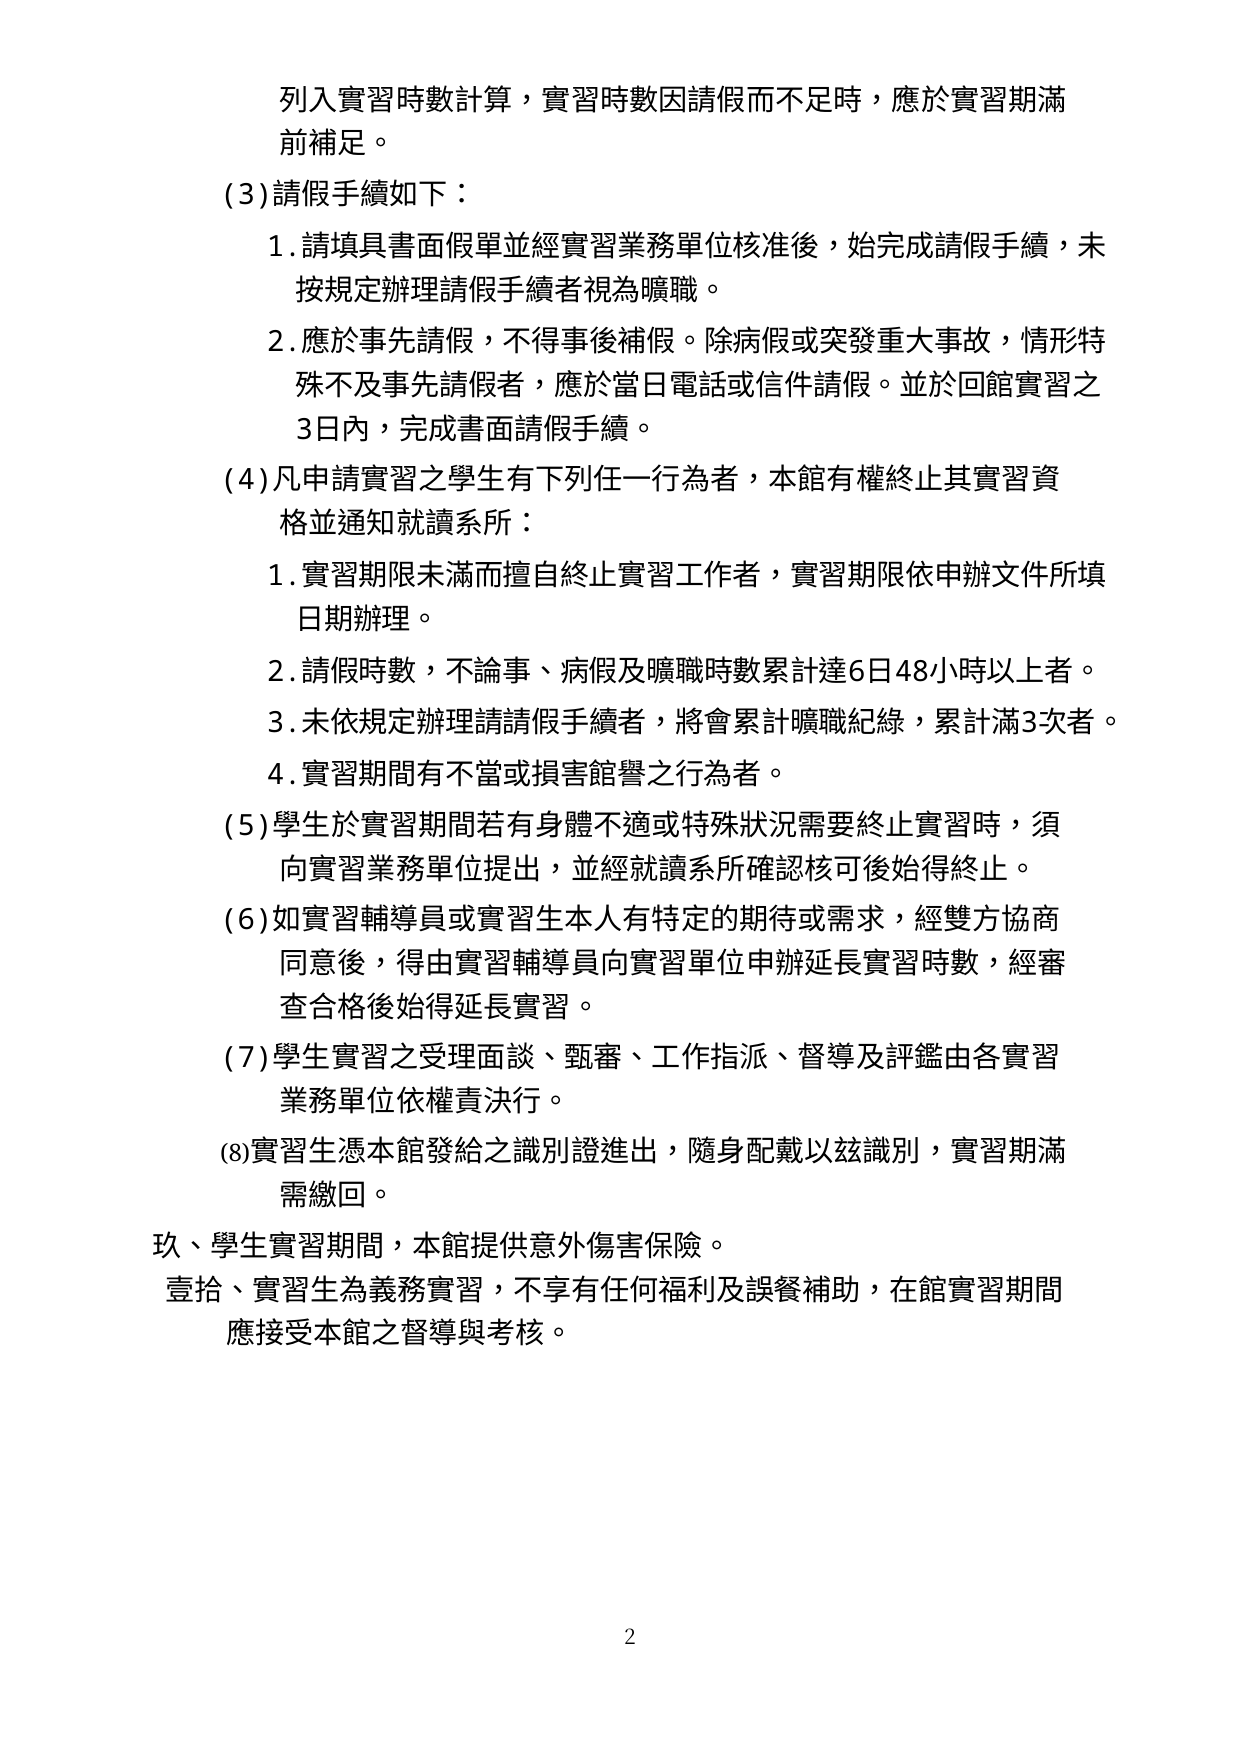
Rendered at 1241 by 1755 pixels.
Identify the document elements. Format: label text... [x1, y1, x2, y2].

list 如實習輔導員或實習生本人有特定的期待或需求，經雙方協商同意後，得由實習輔導員向實習單位申辦延長實習時數，經審查合格後始得延長實習。 [220, 894, 1075, 1026]
list 請填具書面假單並經實習業務單位核准後，始完成請假手續，未按規定辦理請假手續者視為曠職。 [267, 221, 1107, 309]
text 玖、學生實習期間，本館提供意外傷害保險。 [152, 1221, 1076, 1265]
list 請假手續如下： [220, 169, 1075, 213]
list 列入實習時數計算，實習時數因請假而不足時，應於實習期滿前補足。 [220, 75, 1075, 162]
list 應於事先請假，不得事後補假。除病假或突發重大事故，情形特殊不及事先請假者，應於當日電話或信件請假。並於回館實習之3日內，完成書面請假手續。 [267, 317, 1107, 448]
list 實習期限未滿而擅自終止實習工作者，實習期限依申辦文件所填日期辦理。 [267, 550, 1107, 638]
list 請假時數，不論事、病假及曠職時數累計達6日48小時以上者。 [267, 646, 1107, 690]
text 壹拾、實習生為義務實習，不享有任何福利及誤餐補助，在館實習期間應接受本館之督導與考核。 [166, 1265, 1076, 1353]
list 學生於實習期間若有身體不適或特殊狀況需要終止實習時，須向實習業務單位提出，並經就讀系所確認核可後始得終止。 [220, 800, 1075, 888]
list 學生實習之受理面談、甄審、工作指派、督導及評鑑由各實習業務單位依權責決行。 [220, 1033, 1075, 1120]
list 實習期間有不當或損害館譽之行為者。 [267, 750, 1107, 793]
list 實習生憑本館發給之識別證進出，隨身配戴以玆識別，實習期滿需繳回。 [220, 1127, 1075, 1214]
list 凡申請實習之學生有下列任一行為者，本館有權終止其實習資格並通知就讀系所： [220, 455, 1075, 542]
list 未依規定辦理請請假手續者，將會累計曠職紀綠，累計滿3次者。 [267, 698, 1107, 742]
